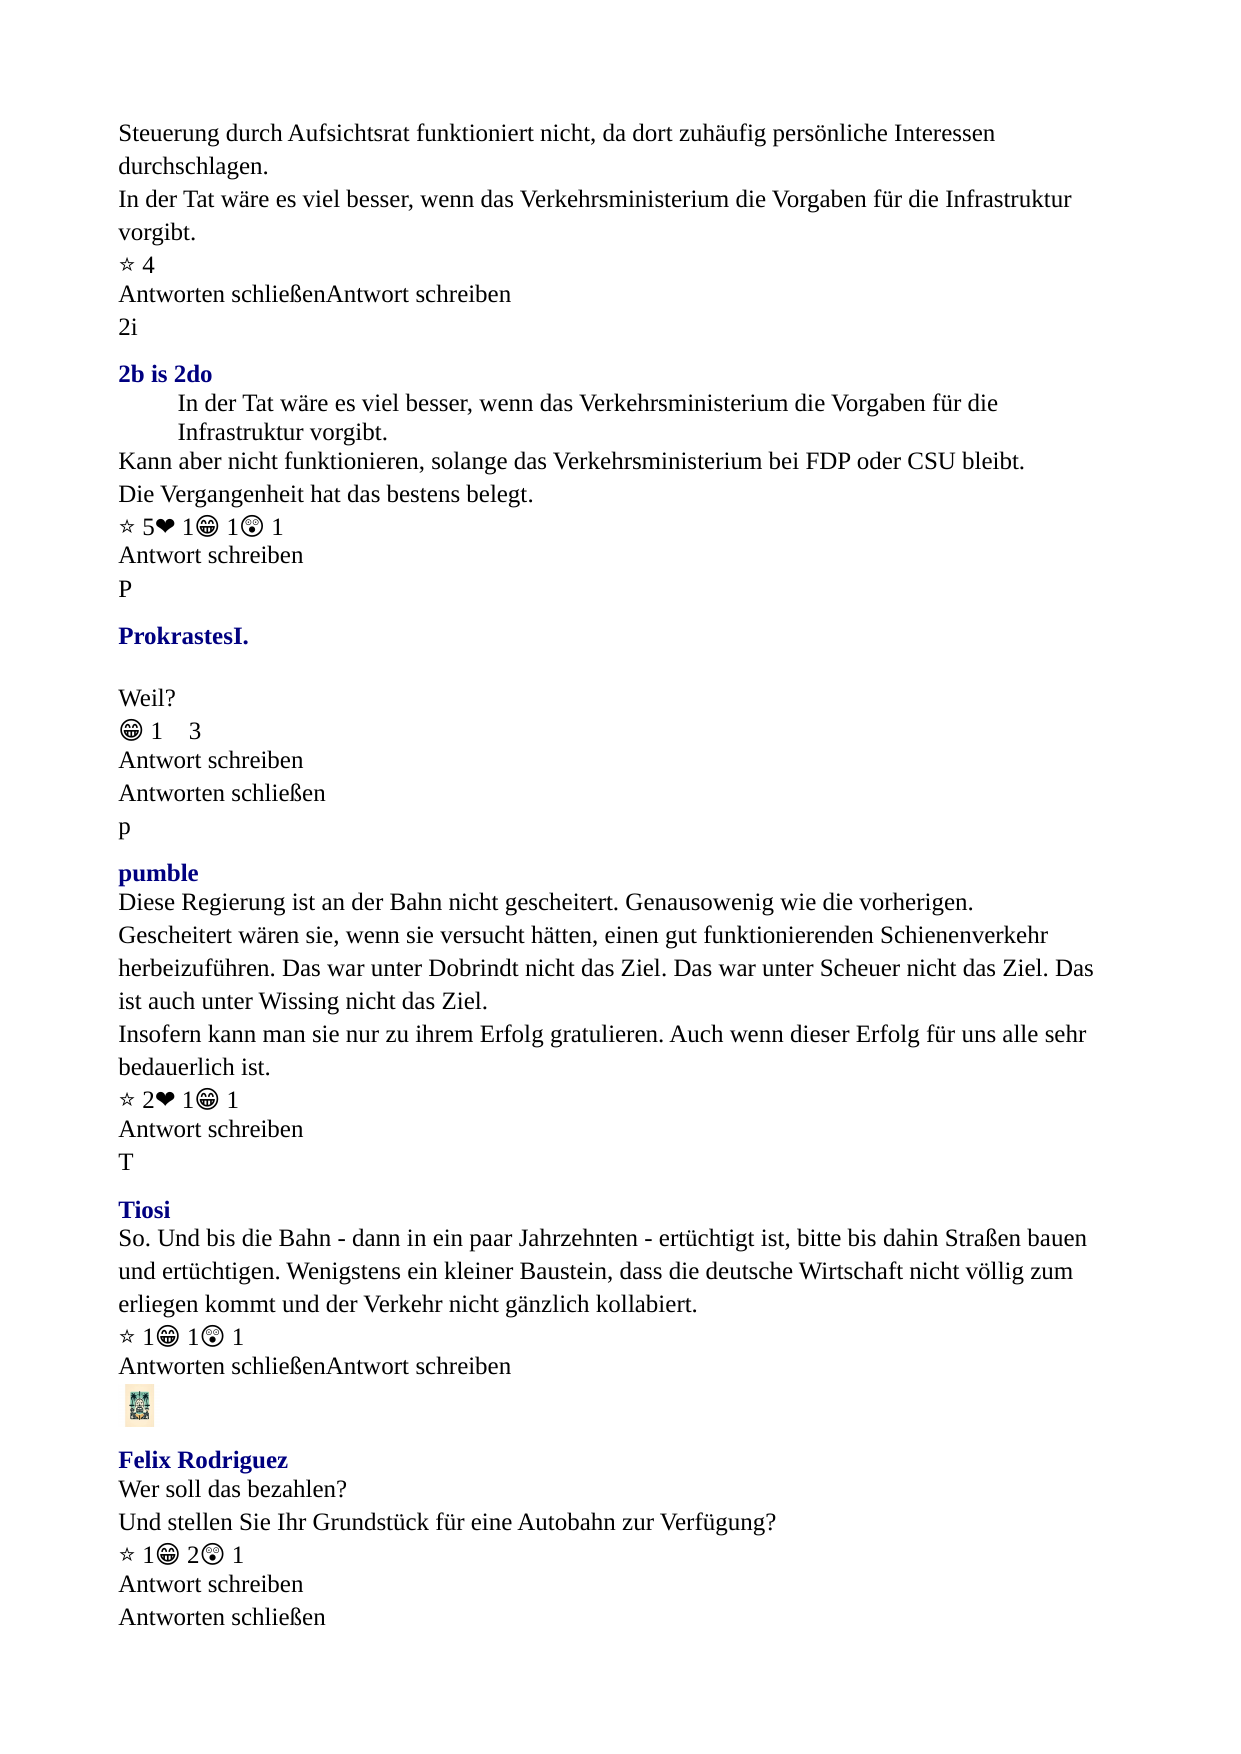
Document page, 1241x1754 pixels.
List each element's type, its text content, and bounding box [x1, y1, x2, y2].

text Antworten schließenAntwort schreiben [118, 1351, 1122, 1380]
text Diese Regierung ist an der Bahn nicht gescheitert. Genausowenig wie die vorherigen. [118, 887, 1122, 916]
text Und stellen Sie Ihr Grundstück für eine Autobahn zur Verfügung? [118, 1507, 1122, 1536]
text Antworten schließen [118, 1602, 1122, 1631]
text Antwort schreiben [118, 745, 1122, 773]
text So. Und bis die Bahn - dann in ein paar Jahrzehnten - ertüchtigt ist, bitte bis dahin Straßen bauen und ertüchtigen. Wenigstens ein kleiner Baustein, dass die deutsche Wirtschaft nicht völlig zum erliegen kommt und der Verkehr nicht gänzlich kollabiert. [118, 1223, 1122, 1318]
text In der Tat wäre es viel besser, wenn das Verkehrsministerium die Vorgaben für die Infrastruktur vorgibt. [118, 184, 1122, 246]
text Antworten schließenAntwort schreiben [118, 279, 1122, 308]
text ⭐️ 4 [118, 250, 1122, 279]
picture [118, 1384, 161, 1427]
text ⭐️ 2❤️ 1😁 1 [118, 1085, 1122, 1114]
text 2i [118, 312, 1122, 341]
subtitle pumble [118, 858, 1122, 887]
text Wer soll das bezahlen? [118, 1474, 1122, 1503]
text Antwort schreiben [118, 1114, 1122, 1143]
text ⭐️ 5❤️ 1😁 1😲 1 [118, 512, 1122, 541]
text p [118, 811, 1122, 839]
text Antworten schließen [118, 778, 1122, 807]
text Steuerung durch Aufsichtsrat funktioniert nicht, da dort zuhäufig persönliche Interessen durchschlagen. [118, 118, 1122, 180]
subtitle Tiosi [118, 1195, 1122, 1223]
text ⭐️ 1😁 1😲 1 [118, 1322, 1122, 1351]
text Antwort schreiben [118, 541, 1122, 569]
text T [118, 1147, 1122, 1176]
text Kann aber nicht funktionieren, solange das Verkehrsministerium bei FDP oder CSU bleibt. [118, 446, 1122, 474]
text Antwort schreiben [118, 1569, 1122, 1598]
text P [118, 574, 1122, 602]
text ⭐️ 1😁 2😲 1 [118, 1540, 1122, 1569]
subtitle 2b is 2do [118, 359, 1122, 388]
text 😁 1🙁 3 [118, 716, 1122, 745]
text Gescheitert wären sie, wenn sie versucht hätten, einen gut funktionierenden Schienenverkehr herbeizuführen. Das war unter Dobrindt nicht das Ziel. Das war unter Scheuer nicht das Ziel. Das ist auch unter Wissing nicht das Ziel. [118, 920, 1122, 1015]
text In der Tat wäre es viel besser, wenn das Verkehrsministerium die Vorgaben für die Infrastruktur vorgibt. [177, 388, 1063, 446]
text Insofern kann man sie nur zu ihrem Erfolg gratulieren. Auch wenn dieser Erfolg für uns alle sehr bedauerlich ist. [118, 1019, 1122, 1081]
text Weil? [118, 683, 1122, 712]
text Die Vergangenheit hat das bestens belegt. [118, 479, 1122, 508]
subtitle ProkrastesI. [118, 621, 1122, 650]
subtitle Felix Rodriguez [118, 1445, 1122, 1474]
